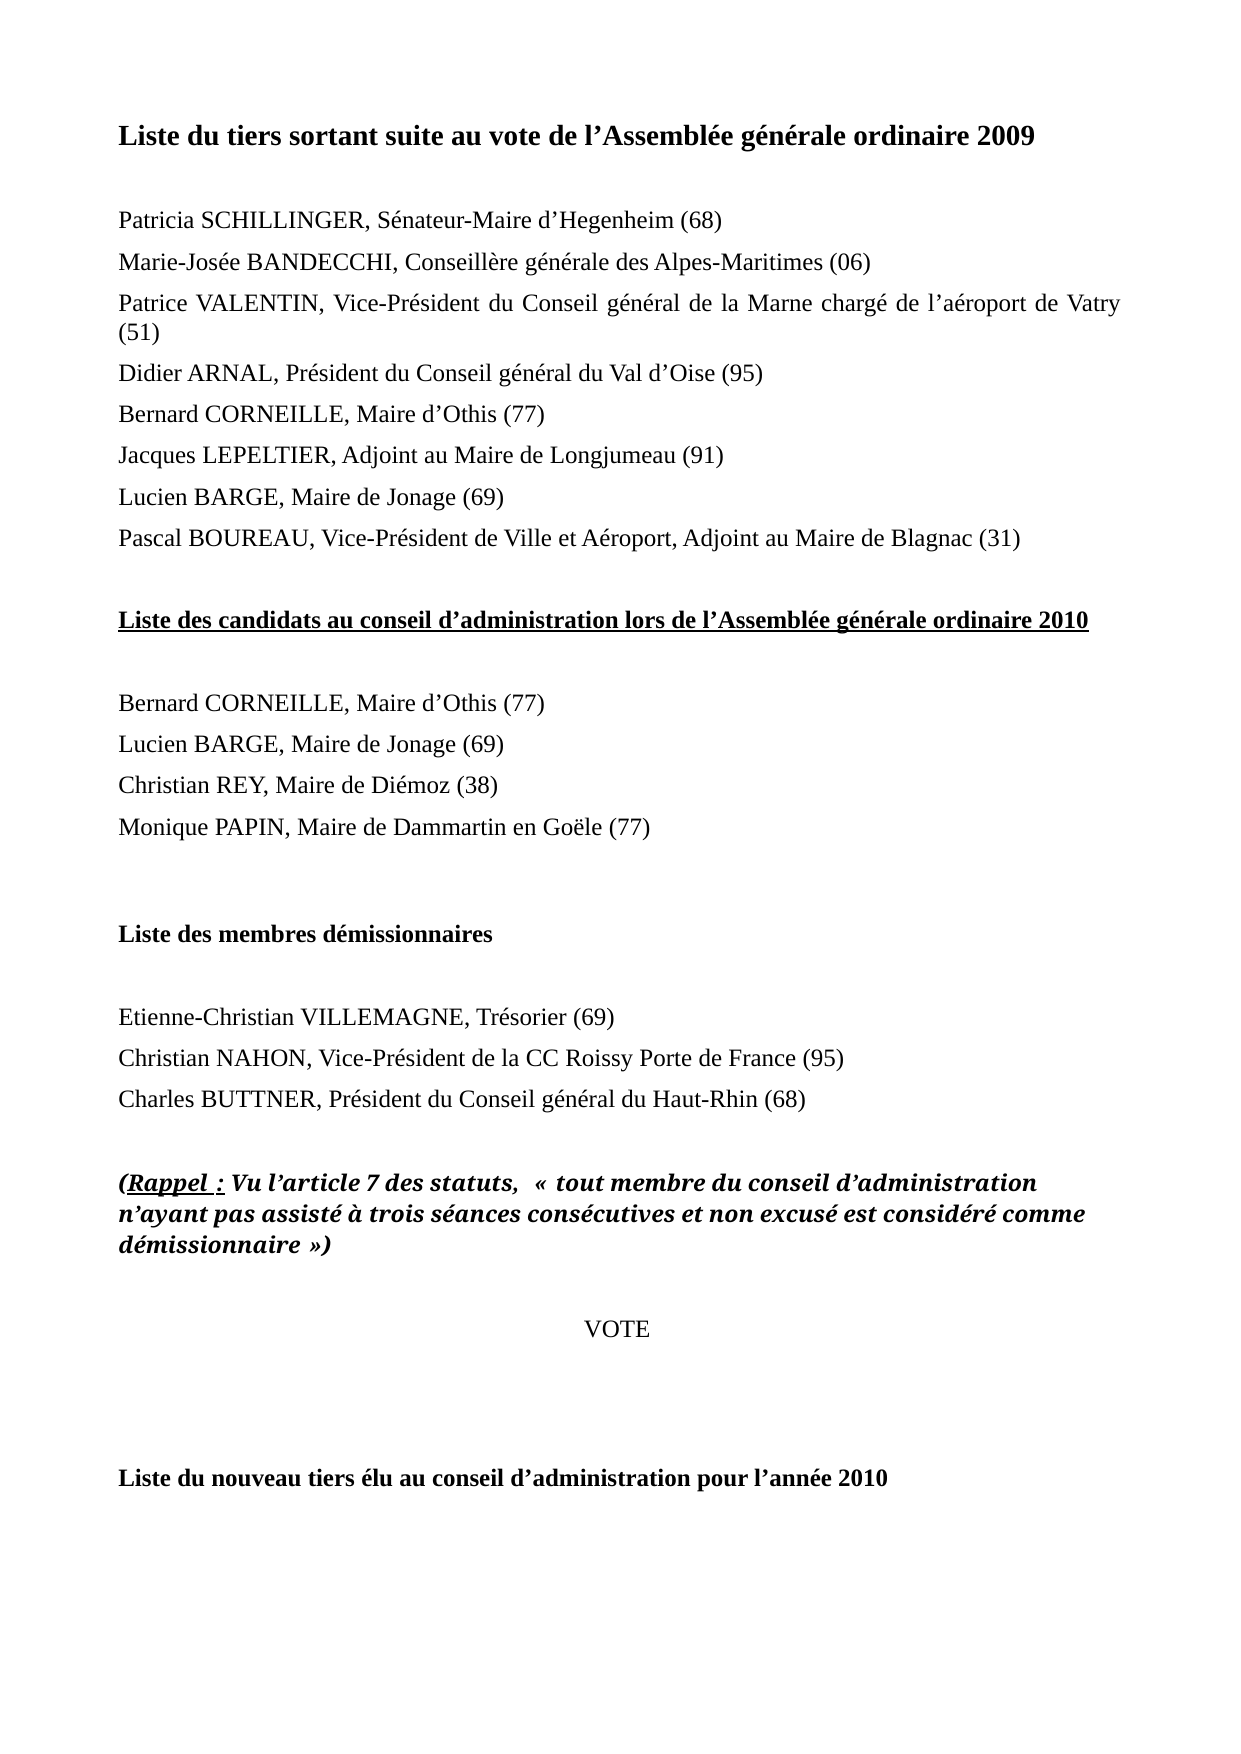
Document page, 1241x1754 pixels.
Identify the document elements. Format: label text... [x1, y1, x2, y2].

subtitle Liste du tiers sortant suite au vote de l’Assemblée générale ordinaire 2009 [118, 118, 1122, 152]
text VOTE [118, 1314, 1122, 1343]
text Marie-Josée BANDECCHI, Conseillère générale des Alpes-Maritimes (06) [118, 247, 1122, 275]
text Monique PAPIN, Maire de Dammartin en Goële (77) [118, 812, 1122, 840]
text Jacques LEPELTIER, Adjoint au Maire de Longjumeau (91) [118, 440, 1122, 469]
text Christian NAHON, Vice-Président de la CC Roissy Porte de France (95) [118, 1043, 1122, 1072]
text Lucien BARGE, Maire de Jonage (69) [118, 482, 1122, 510]
text Etienne-Christian VILLEMAGNE, Trésorier (69) [118, 1002, 1122, 1030]
text Pascal BOUREAU, Vice-Président de Ville et Aéroport, Adjoint au Maire de Blagnac (31) [118, 523, 1122, 552]
text Patricia SCHILLINGER, Sénateur-Maire d’Hegenheim (68) [118, 205, 1122, 234]
text Bernard CORNEILLE, Maire d’Othis (77) [118, 399, 1122, 428]
text Didier ARNAL, Président du Conseil général du Val d’Oise (95) [118, 358, 1122, 387]
subtitle Liste du nouveau tiers élu au conseil d’administration pour l’année 2010 [118, 1463, 1122, 1492]
text Christian REY, Maire de Diémoz (38) [118, 770, 1122, 799]
text Bernard CORNEILLE, Maire d’Othis (77) [118, 688, 1122, 717]
text (Rappel : Vu l’article 7 des statuts, « tout membre du conseil d’administration n’ayant pas assisté à trois séances consécutives et non excusé est considéré comme démissionnaire ») [118, 1167, 1122, 1260]
text Charles BUTTNER, Président du Conseil général du Haut-Rhin (68) [118, 1084, 1122, 1113]
text Liste des candidats au conseil d’administration lors de l’Assemblée générale ordinaire 2010 [118, 605, 1122, 634]
text Lucien BARGE, Maire de Jonage (69) [118, 729, 1122, 758]
text Patrice VALENTIN, Vice-Président du Conseil général de la Marne chargé de l’aéroport de Vatry (51) [118, 288, 1122, 345]
subtitle Liste des membres démissionnaires [118, 919, 1122, 948]
